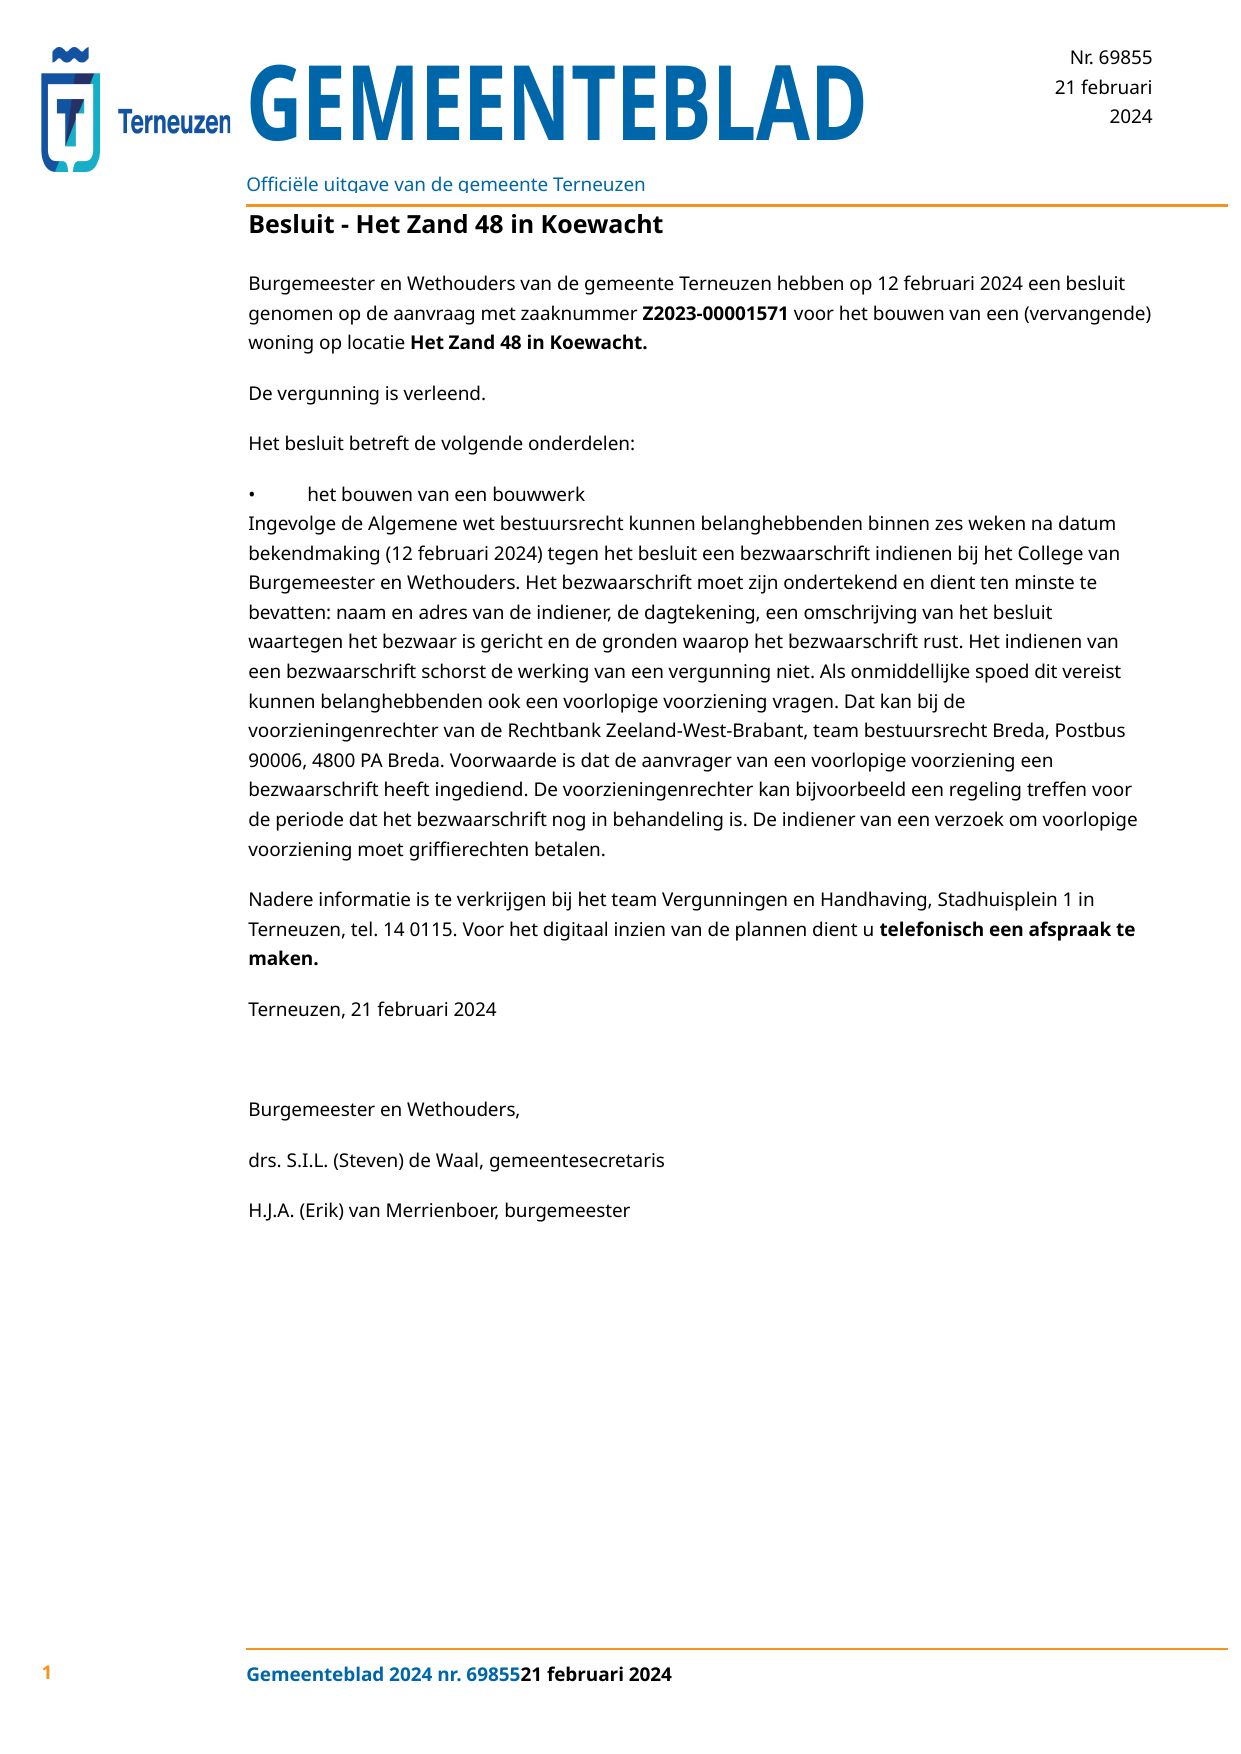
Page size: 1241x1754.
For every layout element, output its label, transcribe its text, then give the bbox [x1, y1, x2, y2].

text Het besluit betreft de volgende onderdelen: [248, 430, 1152, 456]
text Terneuzen, 21 februari 2024 [248, 996, 1152, 1021]
text De vergunning is verleend. [248, 380, 1152, 406]
text drs. S.I.L. (Steven) de Waal, gemeentesecretaris [248, 1147, 1152, 1173]
text Nadere informatie is te verkrijgen bij het team Vergunningen en Handhaving, Stadhuisplein 1 in Terneuzen, tel. 14 0115. Voor het digitaal inzien van de plannen dient u telefonisch een afspraak te maken. [248, 886, 1152, 971]
text Burgemeester en Wethouders van de gemeente Terneuzen hebben op 12 februari 2024 een besluit genomen op de aanvraag met zaaknummer Z2023-00001571 voor het bouwen van een (vervangende) woning op locatie Het Zand 48 in Koewacht. [248, 270, 1152, 355]
picture [41, 47, 231, 172]
text Ingevolge de Algemene wet bestuursrecht kunnen belanghebbenden binnen zes weken na datum bekendmaking (12 februari 2024) tegen het besluit een bezwaarschrift indienen bij het College van Burgemeester en Wethouders. Het bezwaarschrift moet zijn ondertekend en dient ten minste te bevatten: naam en adres van de indiener, de dagtekening, een omschrijving van het besluit waartegen het bezwaar is gericht en de gronden waarop het bezwaarschrift rust. Het indienen van een bezwaarschrift schorst de werking van een vergunning niet. Als onmiddellijke spoed dit vereist kunnen belanghebbenden ook een voorlopige voorziening vragen. Dat kan bij de voorzieningenrechter van de Rechtbank Zeeland-West-Brabant, team bestuursrecht Breda, Postbus 90006, 4800 PA Breda. Voorwaarde is dat de aanvrager van een voorlopige voorziening een bezwaarschrift heeft ingediend. De voorzieningenrechter kan bijvoorbeeld een regeling treffen voor de periode dat het bezwaarschrift nog in behandeling is. De indiener van een verzoek om voorlopige voorziening moet griffierechten betalen. [248, 510, 1152, 861]
text Besluit - Het Zand 48 in Koewacht [248, 207, 1152, 241]
text H.J.A. (Erik) van Merrienboer, burgemeester [248, 1197, 1152, 1223]
list het bouwen van een bouwwerk [248, 481, 1152, 506]
text Burgemeester en Wethouders, [248, 1097, 1152, 1122]
